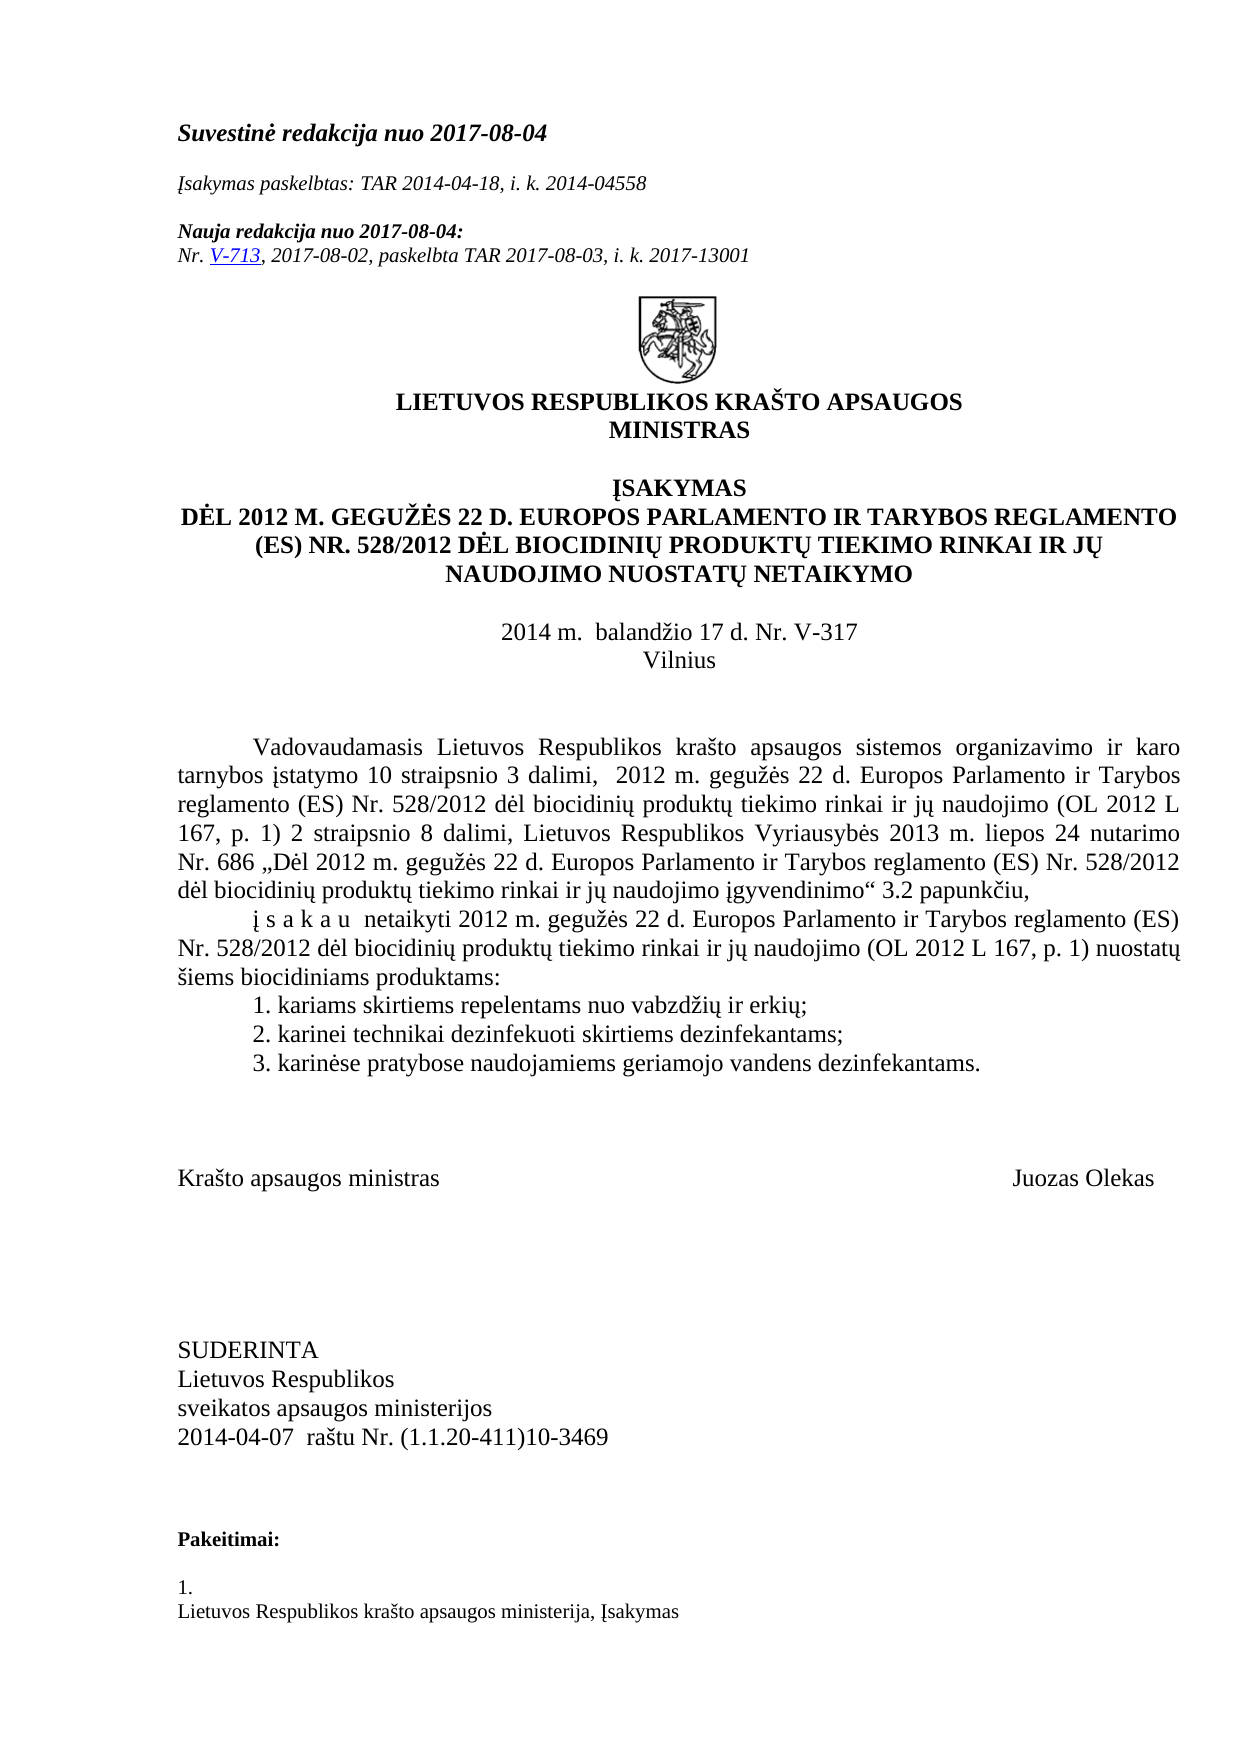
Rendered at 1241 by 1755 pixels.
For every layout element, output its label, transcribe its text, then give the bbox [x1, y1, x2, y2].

text į s a k a u netaikyti 2012 m. gegužės 22 d. Europos Parlamento ir Tarybos reglamento (ES) Nr. 528/2012 dėl biocidinių produktų tiekimo rinkai ir jų naudojimo (OL 2012 L 167, p. 1) nuostatų šiems biocidiniams produktams: [177, 904, 1181, 990]
text Įsakymas paskelbtas: TAR 2014-04-18, i. k. 2014-04558 [177, 171, 1181, 195]
text DĖL 2012 M. GEGUŽĖS 22 D. EUROPOS PARLAMENTO IR TARYBOS REGLAMENTO (ES) NR. 528/2012 DĖL BIOCIDINIŲ PRODUKTŲ TIEKIMO RINKAI IR JŲ NAUDOJIMO NUOSTATŲ NETAIKYMO [177, 502, 1181, 588]
text 3. karinėse pratybose naudojamiems geriamojo vandens dezinfekantams. [177, 1048, 1181, 1077]
text Pakeitimai: [177, 1527, 1181, 1551]
text ĮSAKYMAS [177, 473, 1181, 502]
text Lietuvos Respublikos [177, 1364, 1181, 1393]
text Vilnius [177, 645, 1181, 674]
text MINISTRAS [177, 415, 1181, 444]
text Suvestinė redakcija nuo 2017-08-04 [177, 118, 1181, 147]
text 2. karinei technikai dezinfekuoti skirtiems dezinfekantams; [177, 1019, 1181, 1048]
text Nauja redakcija nuo 2017-08-04: [177, 219, 1181, 243]
text Lietuvos Respublikos krašto apsaugos ministerija, Įsakymas [177, 1599, 1181, 1623]
text Vadovaudamasis Lietuvos Respublikos krašto apsaugos sistemos organizavimo ir karo tarnybos įstatymo 10 straipsnio 3 dalimi, 2012 m. gegužės 22 d. Europos Parlamento ir Tarybos reglamento (ES) Nr. 528/2012 dėl biocidinių produktų tiekimo rinkai ir jų naudojimo (OL 2012 L 167, p. 1) 2 straipsnio 8 dalimi, Lietuvos Respublikos Vyriausybės 2013 m. liepos 24 nutarimo Nr. 686 „Dėl 2012 m. gegužės 22 d. Europos Parlamento ir Tarybos reglamento (ES) Nr. 528/2012 dėl biocidinių produktų tiekimo rinkai ir jų naudojimo įgyvendinimo“ 3.2 papunkčiu, [177, 732, 1181, 904]
text Krašto apsaugos ministras Juozas Olekas [177, 1163, 1181, 1192]
text SUDERINTA [177, 1335, 1181, 1364]
text 2014 m. balandžio 17 d. Nr. V-317 [177, 617, 1181, 645]
text 1. [177, 1575, 1181, 1599]
text 1. kariams skirtiems repelentams nuo vabzdžių ir erkių; [177, 990, 1181, 1019]
text Nr. V-713, 2017-08-02, paskelbta TAR 2017-08-03, i. k. 2017-13001 [177, 243, 1181, 267]
text LIETUVOS RESPUBLIKOS KRAŠTO APSAUGOS [177, 387, 1181, 415]
text sveikatos apsaugos ministerijos [177, 1393, 1181, 1422]
text 2014-04-07 raštu Nr. (1.1.20-411)10-3469 [177, 1422, 1181, 1450]
